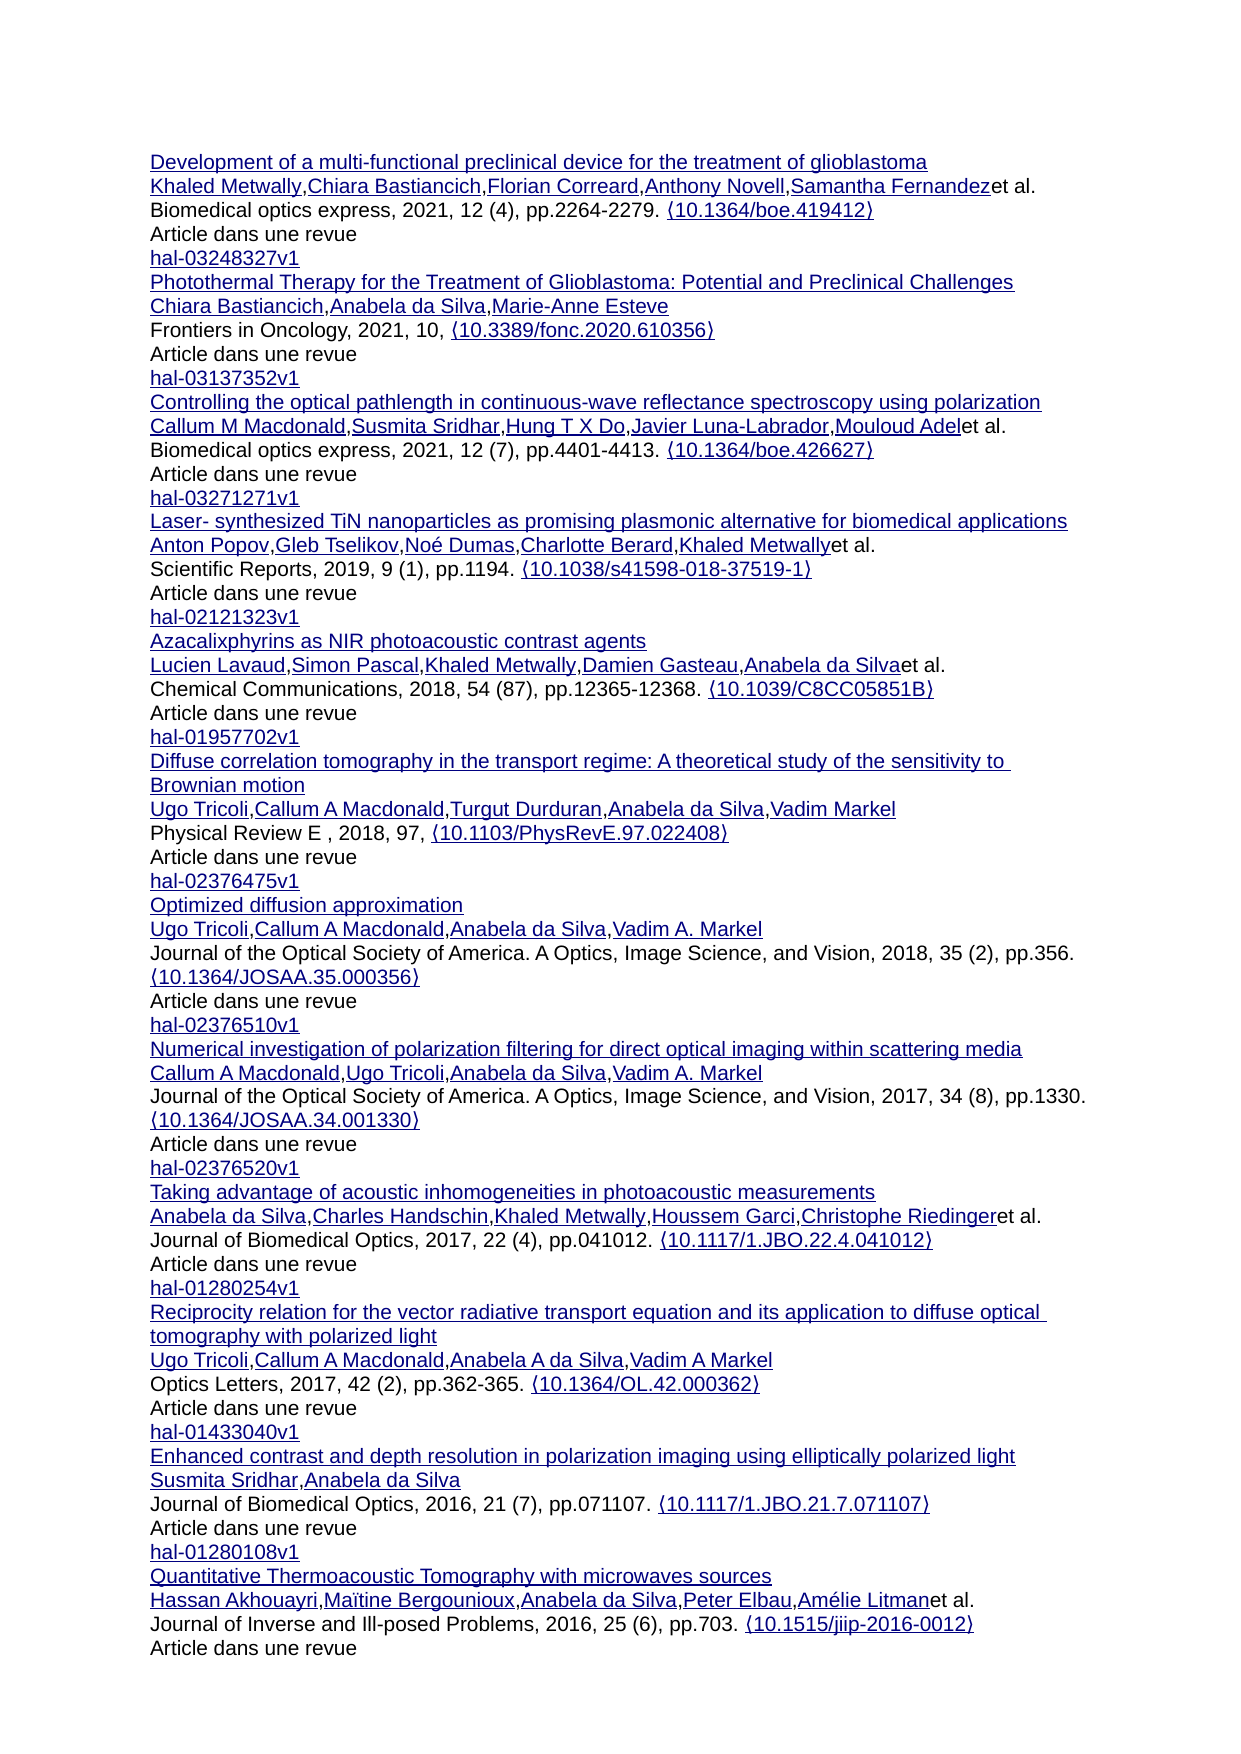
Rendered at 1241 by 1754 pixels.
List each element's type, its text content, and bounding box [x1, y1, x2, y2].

table_cell Enhanced contrast and depth resolution in polarization imaging using elliptically polarized light Susmita Sridhar,Anabela da Silva Journal of Biomedical Optics, 2016, 21 (7), pp.071107. ⟨10.1117/1.JBO.21.7.071107⟩ Article dans une revue hal-01280108v1 [150, 1444, 1090, 1563]
table_cell Azacalixphyrins as NIR photoacoustic contrast agents Lucien Lavaud,Simon Pascal,Khaled Metwally,Damien Gasteau,Anabela da Silvaet al. Chemical Communications, 2018, 54 (87), pp.12365-12368. ⟨10.1039/C8CC05851B⟩ Article dans une revue hal-01957702v1 [150, 629, 1090, 749]
table_cell Numerical investigation of polarization filtering for direct optical imaging within scattering media Callum A Macdonald,Ugo Tricoli,Anabela da Silva,Vadim A. Markel Journal of the Optical Society of America. A Optics, Image Science, and Vision, 2017, 34 (8), pp.1330. ⟨10.1364/JOSAA.34.001330⟩ Article dans une revue hal-02376520v1 [150, 1036, 1090, 1180]
table_cell Optimized diffusion approximation Ugo Tricoli,Callum A Macdonald,Anabela da Silva,Vadim A. Markel Journal of the Optical Society of America. A Optics, Image Science, and Vision, 2018, 35 (2), pp.356. ⟨10.1364/JOSAA.35.000356⟩ Article dans une revue hal-02376510v1 [150, 893, 1090, 1036]
table_cell Photothermal Therapy for the Treatment of Glioblastoma: Potential and Preclinical Challenges Chiara Bastiancich,Anabela da Silva,Marie-Anne Esteve Frontiers in Oncology, 2021, 10, ⟨10.3389/fonc.2020.610356⟩ Article dans une revue hal-03137352v1 [150, 270, 1090, 389]
table_cell Diffuse correlation tomography in the transport regime: A theoretical study of the sensitivity to Brownian motion Ugo Tricoli,Callum A Macdonald,Turgut Durduran,Anabela da Silva,Vadim Markel Physical Review E , 2018, 97, ⟨10.1103/PhysRevE.97.022408⟩ Article dans une revue hal-02376475v1 [150, 749, 1090, 893]
table_cell Laser- synthesized TiN nanoparticles as promising plasmonic alternative for biomedical applications Anton Popov,Gleb Tselikov,Noé Dumas,Charlotte Berard,Khaled Metwallyet al. Scientific Reports, 2019, 9 (1), pp.1194. ⟨10.1038/s41598-018-37519-1⟩ Article dans une revue hal-02121323v1 [150, 509, 1090, 629]
table_cell Development of a multi-functional preclinical device for the treatment of glioblastoma Khaled Metwally,Chiara Bastiancich,Florian Correard,Anthony Novell,Samantha Fernandezet al. Biomedical optics express, 2021, 12 (4), pp.2264-2279. ⟨10.1364/boe.419412⟩ Article dans une revue hal-03248327v1 [150, 150, 1090, 270]
table_cell Controlling the optical pathlength in continuous-wave reflectance spectroscopy using polarization Callum M Macdonald,Susmita Sridhar,Hung T X Do,Javier Luna-Labrador,Mouloud Adelet al. Biomedical optics express, 2021, 12 (7), pp.4401-4413. ⟨10.1364/boe.426627⟩ Article dans une revue hal-03271271v1 [150, 390, 1090, 509]
table_cell Quantitative Thermoacoustic Tomography with microwaves sources Hassan Akhouayri,Maïtine Bergounioux,Anabela da Silva,Peter Elbau,Amélie Litmanet al. Journal of Inverse and Ill-posed Problems, 2016, 25 (6), pp.703. ⟨10.1515/jiip-2016-0012⟩ Article dans une revue [150, 1564, 1090, 1659]
table_cell Reciprocity relation for the vector radiative transport equation and its application to diffuse optical tomography with polarized light Ugo Tricoli,Callum A Macdonald,Anabela A da Silva,Vadim A Markel Optics Letters, 2017, 42 (2), pp.362-365. ⟨10.1364/OL.42.000362⟩ Article dans une revue hal-01433040v1 [150, 1300, 1090, 1444]
table_cell Taking advantage of acoustic inhomogeneities in photoacoustic measurements Anabela da Silva,Charles Handschin,Khaled Metwally,Houssem Garci,Christophe Riedingeret al. Journal of Biomedical Optics, 2017, 22 (4), pp.041012. ⟨10.1117/1.JBO.22.4.041012⟩ Article dans une revue hal-01280254v1 [150, 1180, 1090, 1300]
